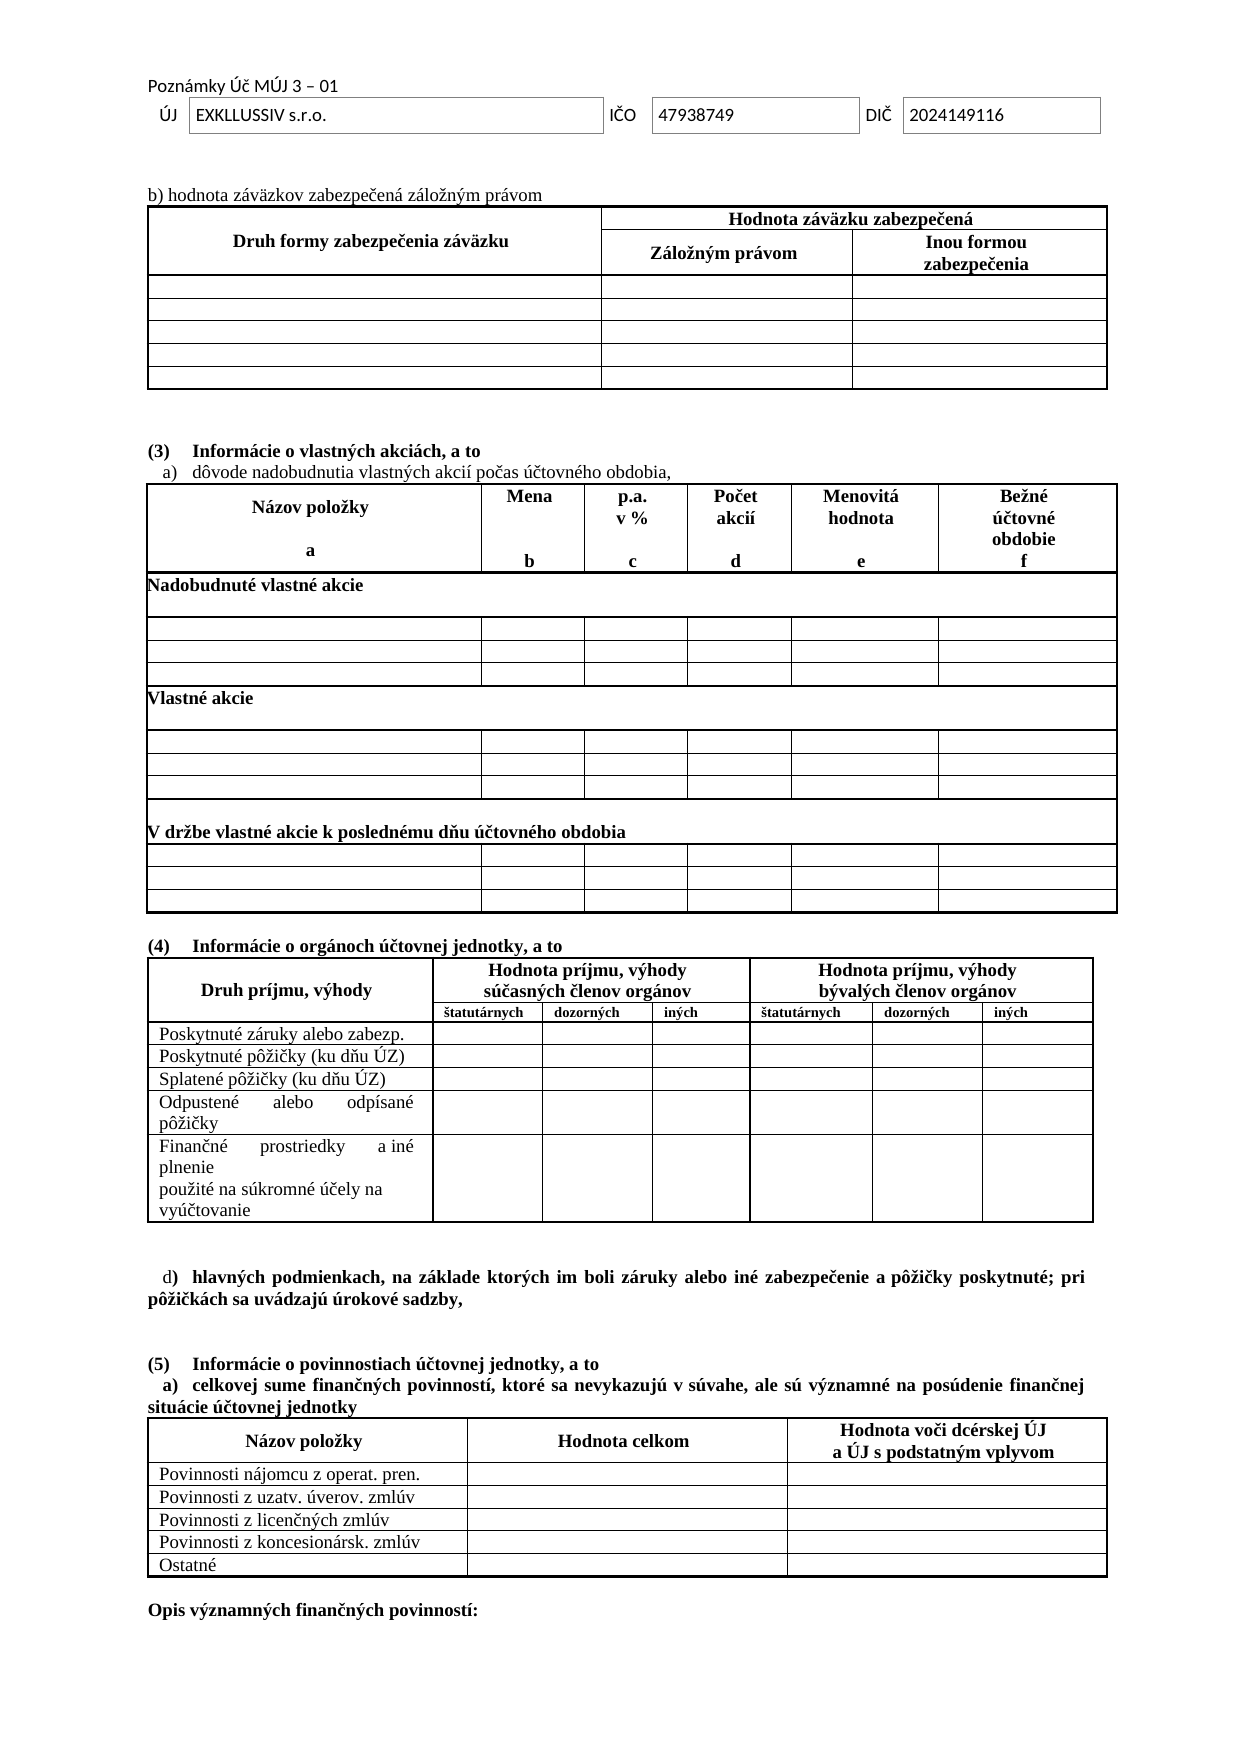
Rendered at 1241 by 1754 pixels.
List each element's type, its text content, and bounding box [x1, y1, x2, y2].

table_cell [468, 1463, 787, 1485]
table_cell [148, 731, 481, 753]
table_cell [873, 1135, 982, 1221]
table_cell [792, 754, 938, 775]
table_header Hodnota celkom [468, 1419, 787, 1462]
table_cell [983, 1068, 1092, 1089]
table_cell [688, 663, 791, 685]
table_cell [983, 1023, 1092, 1044]
table_cell [148, 867, 481, 889]
table_cell [939, 618, 1116, 639]
table_cell štatutárnych [751, 1003, 872, 1021]
table_cell [939, 754, 1116, 775]
table_cell [792, 731, 938, 753]
table_header Názov položky [149, 1419, 467, 1462]
table_cell [939, 731, 1116, 753]
table_header Druh formy zabezpečenia záväzku [149, 208, 601, 274]
table_cell [543, 1135, 652, 1221]
table_cell [585, 641, 687, 662]
table_cell [434, 1068, 542, 1089]
table_cell [751, 1045, 872, 1067]
table_cell Splatené pôžičky (ku dňu ÚZ) [149, 1068, 432, 1089]
table_cell [688, 731, 791, 753]
table_cell [939, 867, 1116, 889]
table_cell [873, 1068, 982, 1089]
table_cell V držbe vlastné akcie k poslednému dňu účtovného obdobia [148, 800, 1116, 842]
table_cell [788, 1463, 1106, 1485]
table_cell Povinnosti z licenčných zmlúv [149, 1509, 467, 1530]
table_cell Povinnosti z uzatv. úverov. zmlúv [149, 1486, 467, 1507]
table_cell [148, 845, 481, 866]
table_cell [788, 1486, 1106, 1507]
table_cell [688, 890, 791, 911]
table_cell [751, 1135, 872, 1221]
table_cell [149, 321, 601, 343]
table_cell Poskytnuté pôžičky (ku dňu ÚZ) [149, 1045, 432, 1067]
table_cell [788, 1554, 1106, 1575]
table_cell [585, 867, 687, 889]
table_cell [688, 867, 791, 889]
table_cell [482, 845, 584, 866]
table_cell [688, 641, 791, 662]
table_cell [688, 845, 791, 866]
table_cell [792, 867, 938, 889]
table_cell [149, 299, 601, 320]
table_cell [853, 321, 1106, 343]
table_cell [853, 276, 1106, 298]
table_cell [653, 1045, 749, 1067]
table_header Menovitá hodnota e [792, 485, 938, 571]
table_cell Záložným právom [602, 230, 852, 274]
table_cell [653, 1091, 749, 1134]
table_cell [468, 1554, 787, 1575]
table_cell [939, 890, 1116, 911]
table_cell [602, 344, 852, 366]
table_cell [751, 1091, 872, 1134]
table_cell [602, 276, 852, 298]
table_cell dozorných [543, 1003, 652, 1021]
table_cell [482, 618, 584, 639]
table_cell [585, 890, 687, 911]
table_cell [482, 754, 584, 775]
table_cell Povinnosti z koncesionársk. zmlúv [149, 1531, 467, 1553]
table_cell [482, 641, 584, 662]
table_cell [939, 641, 1116, 662]
table_cell [751, 1068, 872, 1089]
table_cell Odpustené alebo odpísané pôžičky [149, 1091, 432, 1134]
table_cell [148, 776, 481, 798]
text b) hodnota záväzkov zabezpečená záložným právom [148, 184, 1085, 205]
table_cell [939, 663, 1116, 685]
table_cell [688, 776, 791, 798]
table_cell [482, 731, 584, 753]
table_cell iných [983, 1003, 1092, 1021]
table_header p.a. v % c [585, 485, 687, 571]
table_cell [792, 776, 938, 798]
text (3) Informácie o vlastných akciách, a to [148, 440, 1085, 461]
table_cell [543, 1023, 652, 1044]
table_cell [873, 1091, 982, 1134]
table_cell [939, 776, 1116, 798]
table_cell [751, 1023, 872, 1044]
table_cell [434, 1135, 542, 1221]
table_cell dozorných [873, 1003, 982, 1021]
table_cell [653, 1135, 749, 1221]
table_cell [482, 663, 584, 685]
text Opis významných finančných povinností: [148, 1599, 1085, 1621]
table_cell [585, 845, 687, 866]
table_cell Ostatné [149, 1554, 467, 1575]
table_cell [792, 890, 938, 911]
table_cell [468, 1509, 787, 1530]
table_cell [434, 1091, 542, 1134]
table_cell [585, 618, 687, 639]
table_cell [468, 1531, 787, 1553]
table_cell Nadobudnuté vlastné akcie [148, 574, 1116, 616]
table_cell [602, 299, 852, 320]
table_cell [149, 276, 601, 298]
table_cell [792, 845, 938, 866]
table_header Bežné účtovné obdobie f [939, 485, 1116, 571]
table_header Počet akcií d [688, 485, 791, 571]
table_cell [482, 890, 584, 911]
table_cell [853, 299, 1106, 320]
text a) dôvode nadobudnutia vlastných akcií počas účtovného obdobia, [148, 461, 1085, 483]
table_cell [482, 867, 584, 889]
table_cell [853, 344, 1106, 366]
table_cell [585, 754, 687, 775]
table_cell [602, 367, 852, 388]
table_cell [149, 367, 601, 388]
table_cell [148, 663, 481, 685]
table_cell [873, 1023, 982, 1044]
table_cell [939, 845, 1116, 866]
table_cell štatutárnych [434, 1003, 542, 1021]
table_cell Povinnosti nájomcu z operat. pren. [149, 1463, 467, 1485]
table_header Mena b [482, 485, 584, 571]
table_cell [585, 663, 687, 685]
table_cell [792, 663, 938, 685]
table_cell [585, 731, 687, 753]
table_cell [585, 776, 687, 798]
table_cell [788, 1509, 1106, 1530]
text (4) Informácie o orgánoch účtovnej jednotky, a to [148, 935, 1085, 957]
table_cell [148, 754, 481, 775]
table_cell [688, 754, 791, 775]
table_cell [468, 1486, 787, 1507]
table_cell [434, 1023, 542, 1044]
text (5) Informácie o povinnostiach účtovnej jednotky, a to [148, 1352, 1085, 1374]
table_cell [543, 1091, 652, 1134]
table_cell [983, 1135, 1092, 1221]
table_cell Poskytnuté záruky alebo zabezp. [149, 1023, 432, 1044]
table_cell Inou formou zabezpečenia [853, 230, 1106, 274]
table_cell [148, 618, 481, 639]
table_cell [788, 1531, 1106, 1553]
table_header Hodnota voči dcérskej ÚJ a ÚJ s podstatným vplyvom [788, 1419, 1106, 1462]
table_header Druh príjmu, výhody [149, 959, 432, 1021]
table_header Hodnota záväzku zabezpečená [602, 208, 1106, 229]
table_cell [543, 1068, 652, 1089]
table_cell [653, 1068, 749, 1089]
text a) celkovej sume finančných povinností, ktoré sa nevykazujú v súvahe, ale sú významné na posúdenie finančnej situácie účtovnej jednotky [148, 1374, 1085, 1417]
table_cell Finančné prostriedky a iné plnenie použité na súkromné účely na vyúčtovanie [149, 1135, 432, 1221]
table_cell [983, 1091, 1092, 1134]
table_cell [148, 890, 481, 911]
table_cell [983, 1045, 1092, 1067]
table_cell Vlastné akcie [148, 687, 1116, 729]
table_cell iných [653, 1003, 749, 1021]
table_header Hodnota príjmu, výhody súčasných členov orgánov [434, 959, 749, 1002]
table_cell [149, 344, 601, 366]
table_cell [482, 776, 584, 798]
table_cell [653, 1023, 749, 1044]
table_cell [148, 641, 481, 662]
table_cell [543, 1045, 652, 1067]
table_cell [792, 618, 938, 639]
table_header Názov položky a [148, 485, 481, 571]
text d) hlavných podmienkach, na základe ktorých im boli záruky alebo iné zabezpečenie a pôžičky poskytnuté; pri pôžičkách sa uvádzajú úrokové sadzby, [148, 1266, 1085, 1309]
table_cell [853, 367, 1106, 388]
table_cell [873, 1045, 982, 1067]
table_cell [434, 1045, 542, 1067]
table_cell [688, 618, 791, 639]
table_cell [602, 321, 852, 343]
table_cell [792, 641, 938, 662]
table_header Hodnota príjmu, výhody bývalých členov orgánov [751, 959, 1092, 1002]
